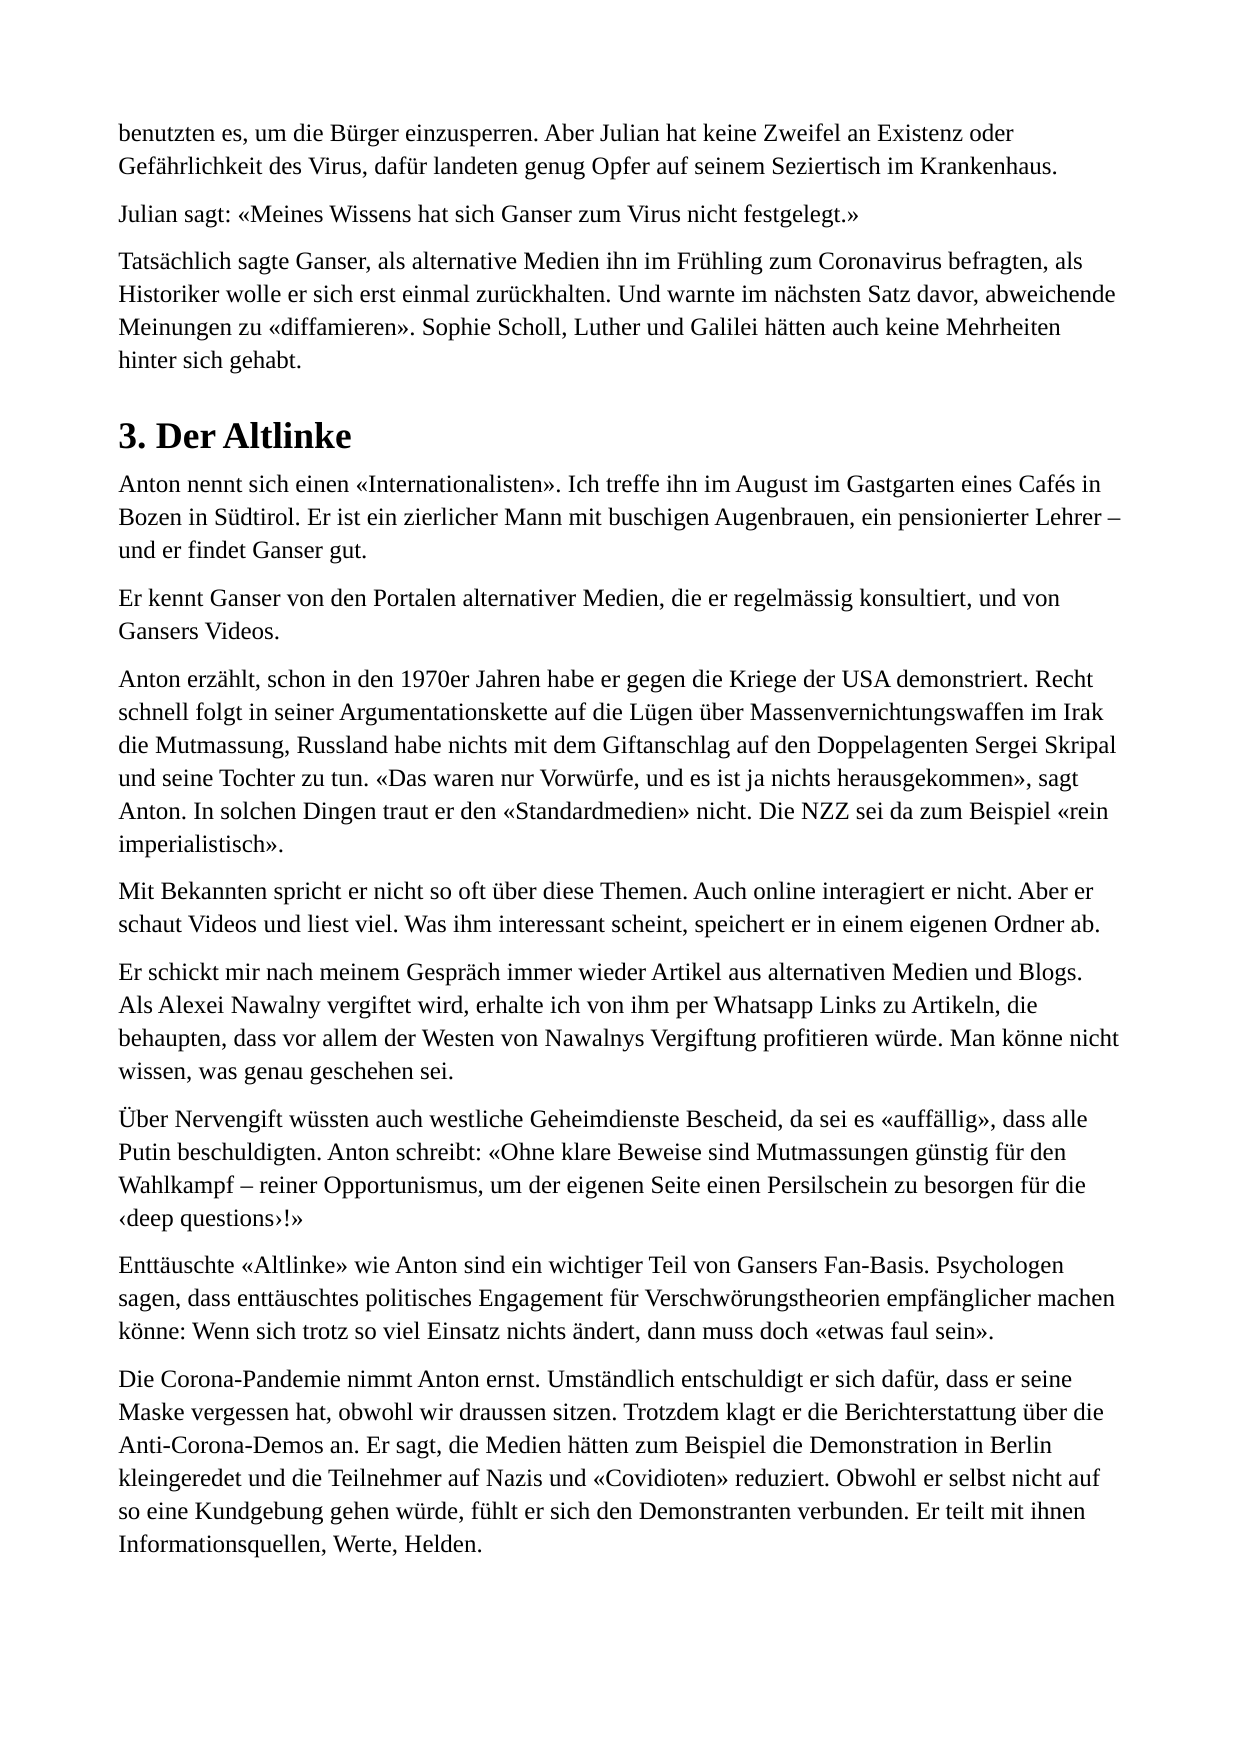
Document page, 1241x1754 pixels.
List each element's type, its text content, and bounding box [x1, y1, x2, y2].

text Mit Bekannten spricht er nicht so oft über diese Themen. Auch online interagiert er nicht. Aber er schaut Videos und liest viel. Was ihm interessant scheint, speichert er in einem eigenen Ordner ab. [118, 876, 1122, 938]
text Enttäuschte «Altlinke» wie Anton sind ein wichtiger Teil von Gansers Fan-Basis. Psychologen sagen, dass enttäuschtes politisches Engagement für Verschwörungstheorien empfänglicher machen könne: Wenn sich trotz so viel Einsatz nichts ändert, dann muss doch «etwas faul sein». [118, 1250, 1122, 1345]
text Anton nennt sich einen «Internationalisten». Ich treffe ihn im August im Gastgarten eines Cafés in Bozen in Südtirol. Er ist ein zierlicher Mann mit buschigen Augenbrauen, ein pensionierter Lehrer – und er findet Ganser gut. [118, 469, 1122, 564]
text Julian sagt: «Meines Wissens hat sich Ganser zum Virus nicht festgelegt.» [118, 199, 1122, 227]
text benutzten es, um die Bürger einzusperren. Aber Julian hat keine Zweifel an Existenz oder Gefährlichkeit des Virus, dafür landeten genug Opfer auf seinem Seziertisch im Krankenhaus. [118, 118, 1122, 180]
text Die Corona-Pandemie nimmt Anton ernst. Umständlich entschuldigt er sich dafür, dass er seine Maske vergessen hat, obwohl wir draussen sitzen. Trotzdem klagt er die Berichterstattung über die Anti-Corona-Demos an. Er sagt, die Medien hätten zum Beispiel die Demonstration in Berlin kleingeredet und die Teilnehmer auf Nazis und «Covidioten» reduziert. Obwohl er selbst nicht auf so eine Kundgebung gehen würde, fühlt er sich den Demonstranten verbunden. Er teilt mit ihnen Informationsquellen, Werte, Helden. [118, 1364, 1122, 1558]
text Er kennt Ganser von den Portalen alternativer Medien, die er regelmässig konsultiert, und von Gansers Videos. [118, 583, 1122, 645]
subtitle 3. Der Altlinke [118, 414, 1122, 457]
text Er schickt mir nach meinem Gespräch immer wieder Artikel aus alternativen Medien und Blogs. Als Alexei Nawalny vergiftet wird, erhalte ich von ihm per Whatsapp Links zu Artikeln, die behaupten, dass vor allem der Westen von Nawalnys Vergiftung profitieren würde. Man könne nicht wissen, was genau geschehen sei. [118, 957, 1122, 1085]
text Über Nervengift wüssten auch westliche Geheimdienste Bescheid, da sei es «auffällig», dass alle Putin beschuldigten. Anton schreibt: «Ohne klare Beweise sind Mutmassungen günstig für den Wahlkampf – reiner Opportunismus, um der eigenen Seite einen Persilschein zu besorgen für die ‹deep questions›!» [118, 1104, 1122, 1232]
text Anton erzählt, schon in den 1970er Jahren habe er gegen die Kriege der USA demonstriert. Recht schnell folgt in seiner Argumentationskette auf die Lügen über Massenvernichtungswaffen im Irak die Mutmassung, Russland habe nichts mit dem Giftanschlag auf den Doppelagenten Sergei Skripal und seine Tochter zu tun. «Das waren nur Vorwürfe, und es ist ja nichts herausgekommen», sagt Anton. In solchen Dingen traut er den «Standardmedien» nicht. Die NZZ sei da zum Beispiel «rein imperialistisch». [118, 664, 1122, 858]
text Tatsächlich sagte Ganser, als alternative Medien ihn im Frühling zum Coronavirus befragten, als Historiker wolle er sich erst einmal zurückhalten. Und warnte im nächsten Satz davor, abweichende Meinungen zu «diffamieren». Sophie Scholl, Luther und Galilei hätten auch keine Mehrheiten hinter sich gehabt. [118, 246, 1122, 374]
